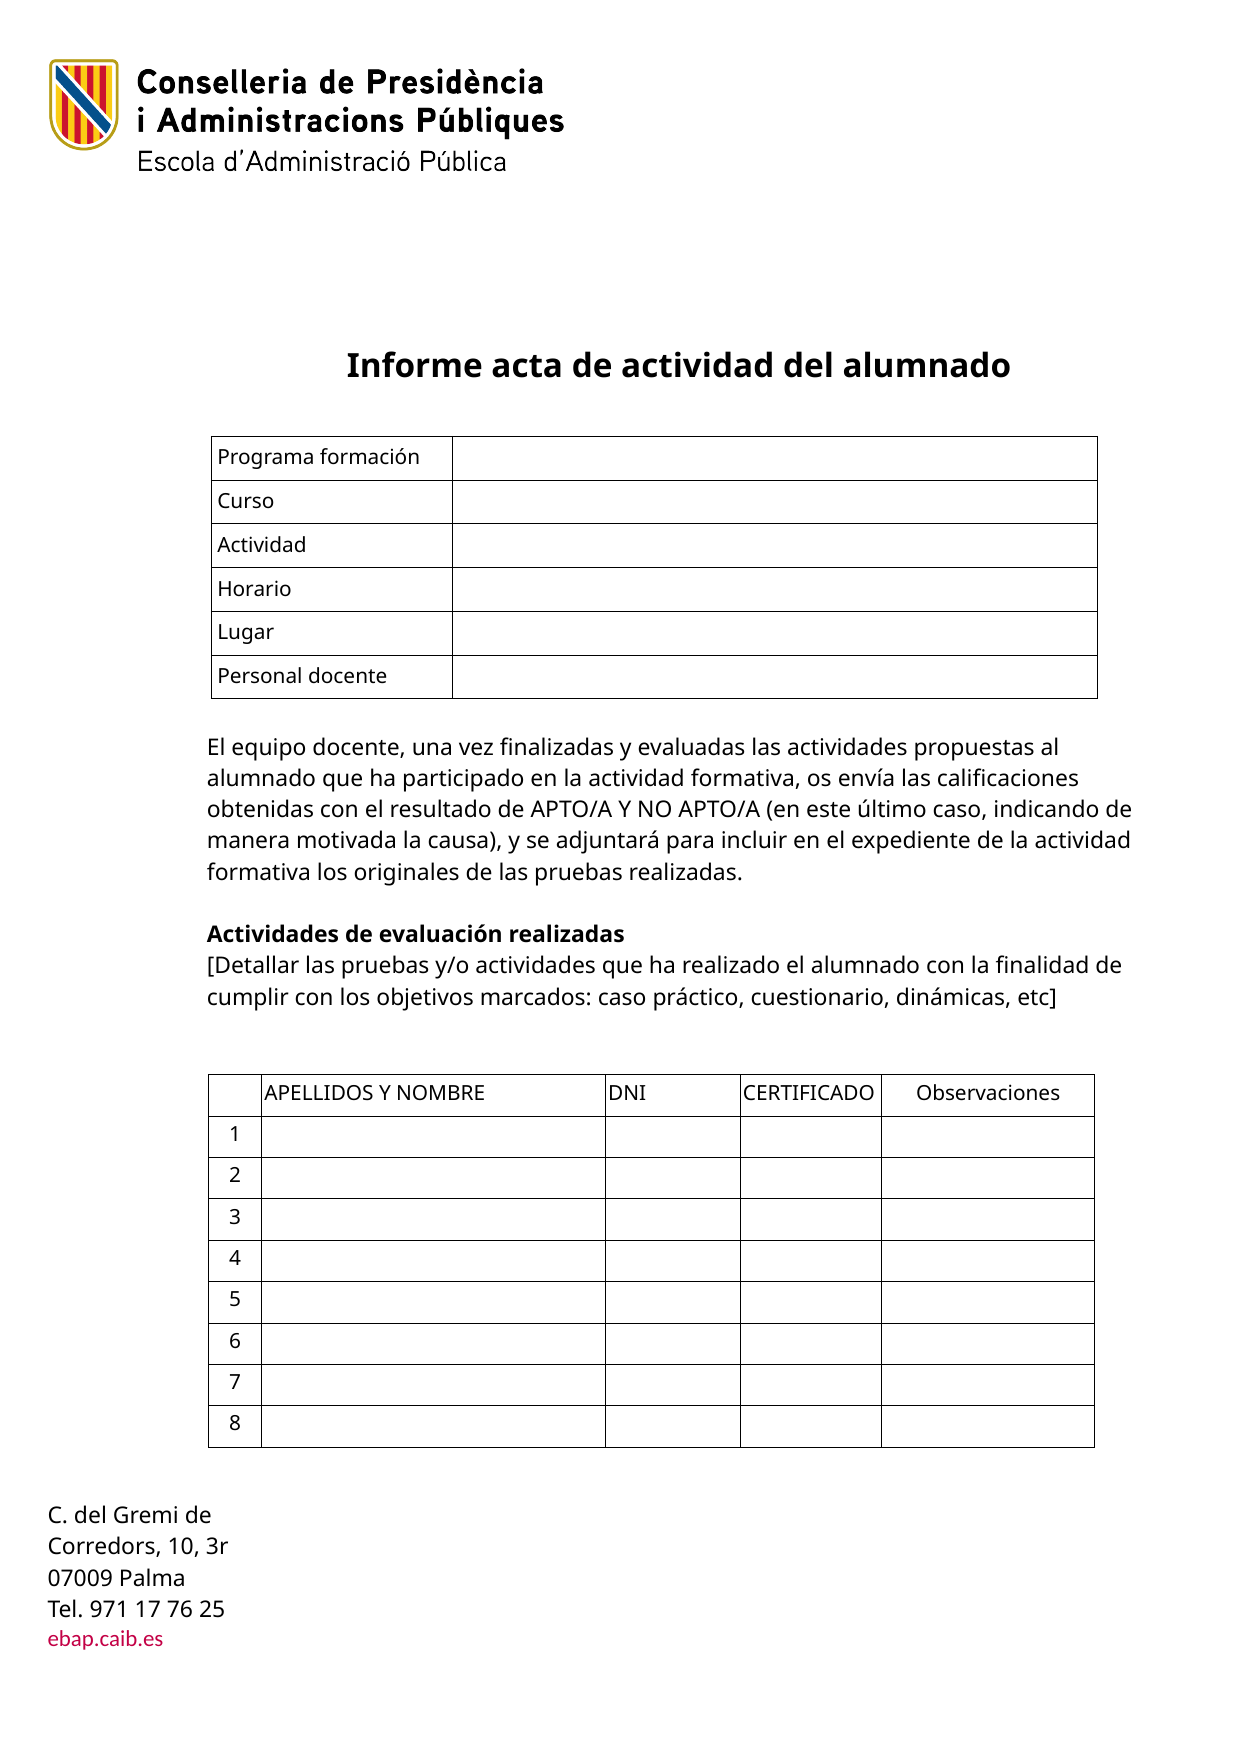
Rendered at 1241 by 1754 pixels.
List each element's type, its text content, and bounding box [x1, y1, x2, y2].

text Informe acta de actividad del alumnado [207, 341, 1152, 387]
table_cell [262, 1241, 605, 1281]
table_cell Horario [212, 568, 452, 611]
table_cell [453, 481, 1097, 523]
table_cell [262, 1117, 605, 1157]
picture [38, 48, 573, 184]
table_cell [882, 1117, 1094, 1157]
table_cell Lugar [212, 612, 452, 654]
table_header Observaciones [882, 1075, 1094, 1116]
table_cell [453, 612, 1097, 654]
table_cell [882, 1324, 1094, 1364]
table_cell [741, 1199, 881, 1240]
table_cell [741, 1241, 881, 1281]
table_cell [882, 1406, 1094, 1446]
table_cell [882, 1241, 1094, 1281]
table_cell [606, 1199, 740, 1240]
table_cell 1 [209, 1117, 261, 1157]
table_cell 5 [209, 1282, 261, 1322]
table_cell [741, 1324, 881, 1364]
table_header APELLIDOS Y NOMBRE [262, 1075, 605, 1116]
table_cell [606, 1406, 740, 1446]
table_cell 8 [209, 1406, 261, 1446]
text El equipo docente, una vez finalizadas y evaluadas las actividades propuestas al alumnado que ha participado en la actividad formativa, os envía las calificaciones obtenidas con el resultado de APTO/A Y NO APTO/A (en este último caso, indicando de manera motivada la causa), y se adjuntará para incluir en el expediente de la actividad formativa los originales de las pruebas realizadas. [207, 731, 1152, 887]
table_cell [262, 1365, 605, 1405]
table_cell [453, 568, 1097, 611]
table_cell [453, 524, 1097, 567]
table_cell Personal docente [212, 656, 452, 698]
table_cell [262, 1158, 605, 1198]
table_cell [606, 1241, 740, 1281]
table_cell [882, 1158, 1094, 1198]
table_cell [262, 1324, 605, 1364]
table_cell 4 [209, 1241, 261, 1281]
table_cell [741, 1117, 881, 1157]
table_header DNI [606, 1075, 740, 1116]
table_header [453, 437, 1097, 479]
table_header [209, 1075, 261, 1116]
table_cell Actividad [212, 524, 452, 567]
table_cell [606, 1158, 740, 1198]
table_cell [741, 1365, 881, 1405]
table_cell [262, 1282, 605, 1322]
table_cell 7 [209, 1365, 261, 1405]
table_cell 2 [209, 1158, 261, 1198]
table_cell [741, 1282, 881, 1322]
text Actividades de evaluación realizadas [Detallar las pruebas y/o actividades que ha realizado el alumnado con la finalidad de cumplir con los objetivos marcados: caso práctico, cuestionario, dinámicas, etc] [207, 918, 1152, 1012]
table_cell 6 [209, 1324, 261, 1364]
table_header CERTIFICADO [741, 1075, 881, 1116]
table_cell [882, 1365, 1094, 1405]
table_cell [606, 1117, 740, 1157]
table_cell [606, 1365, 740, 1405]
table_cell [882, 1282, 1094, 1322]
table_cell [882, 1199, 1094, 1240]
table_cell [262, 1406, 605, 1446]
table_cell 3 [209, 1199, 261, 1240]
table_cell [741, 1158, 881, 1198]
table_cell [606, 1324, 740, 1364]
table_cell [606, 1282, 740, 1322]
table_cell Curso [212, 481, 452, 523]
table_header Programa formación [212, 437, 452, 479]
table_cell [453, 656, 1097, 698]
table_cell [262, 1199, 605, 1240]
table_cell [741, 1406, 881, 1446]
